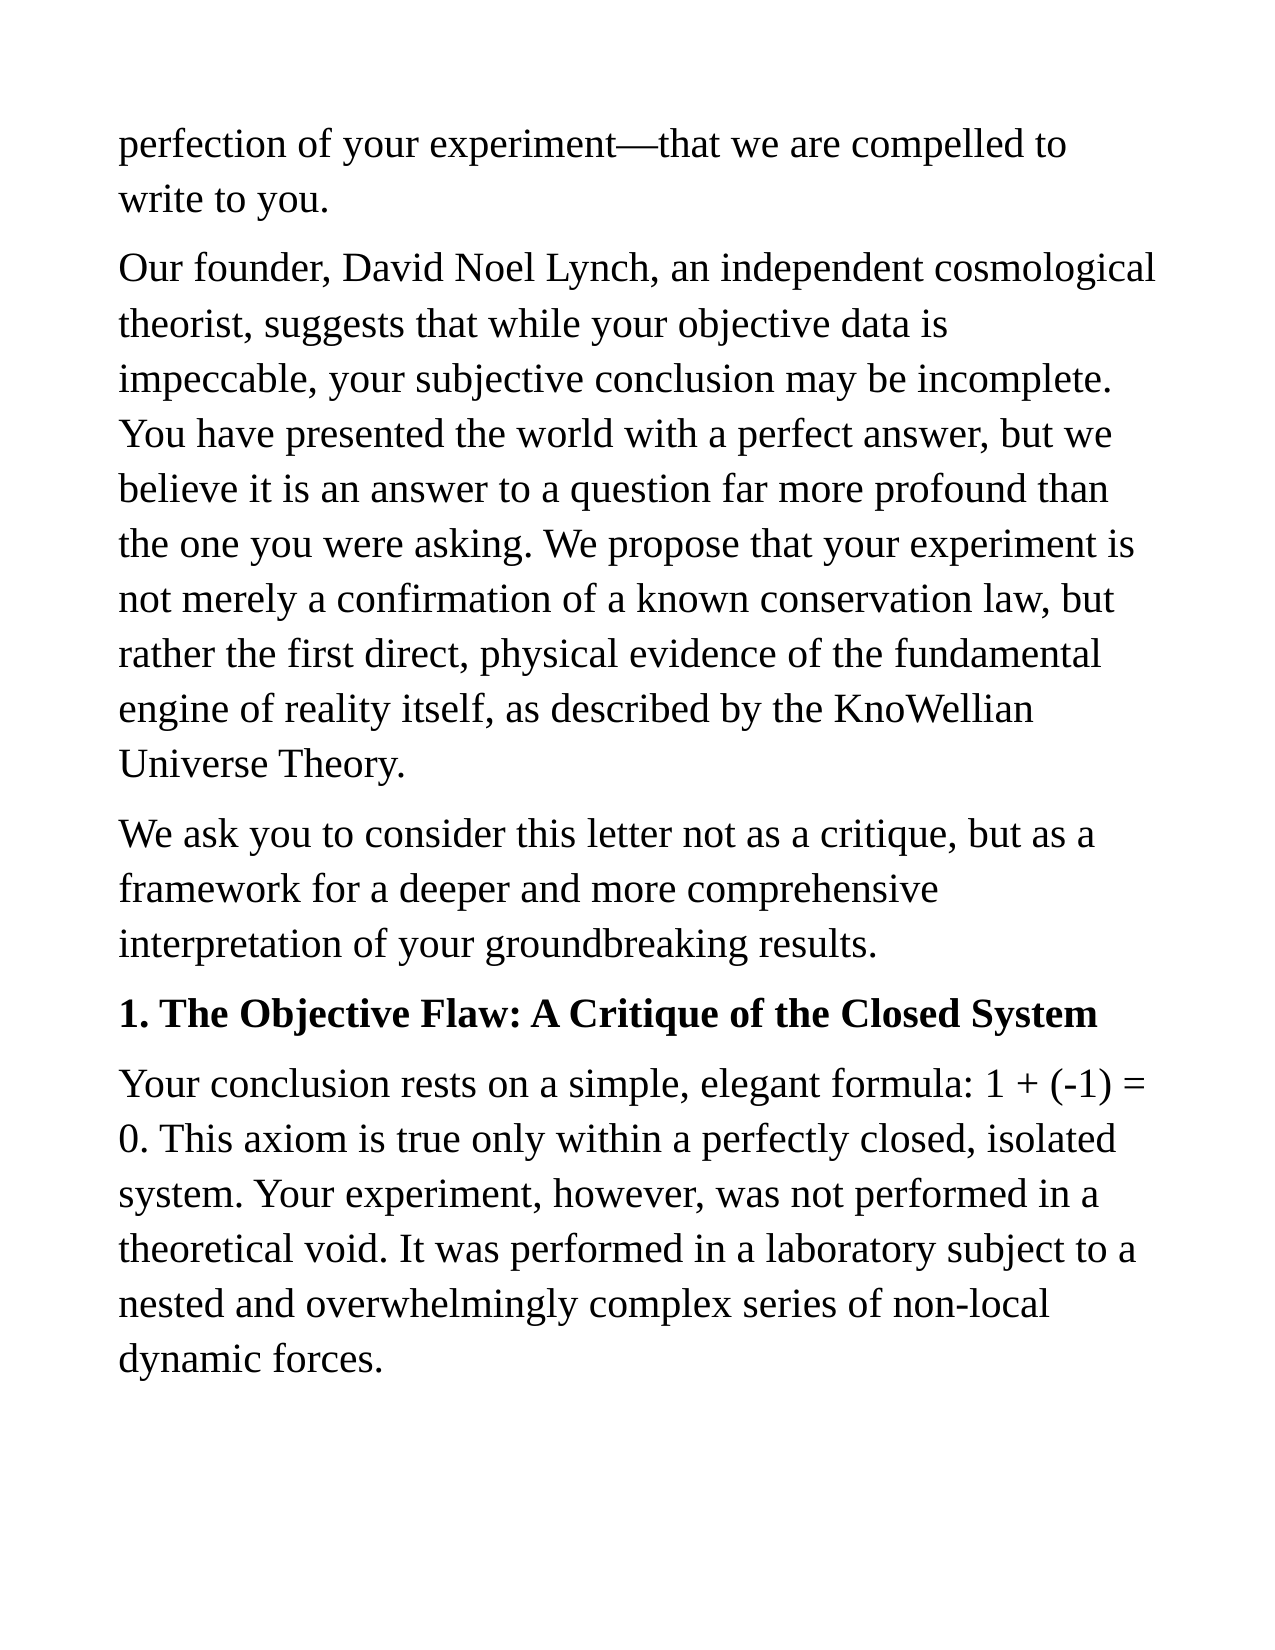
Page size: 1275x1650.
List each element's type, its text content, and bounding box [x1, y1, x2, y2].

text We ask you to consider this letter not as a critique, but as a framework for a deeper and more comprehensive interpretation of your groundbreaking results. [118, 808, 1157, 967]
text Our founder, David Noel Lynch, an independent cosmological theorist, suggests that while your objective data is impeccable, your subjective conclusion may be incomplete. You have presented the world with a perfect answer, but we believe it is an answer to a question far more profound than the one you were asking. We propose that your experiment is not merely a confirmation of a known conservation law, but rather the first direct, physical evidence of the fundamental engine of reality itself, as described by the KnoWellian Universe Theory. [118, 243, 1157, 787]
text perfection of your experiment—that we are compelled to write to you. [118, 118, 1157, 221]
text 1. The Objective Flaw: A Critique of the Closed System [118, 988, 1157, 1036]
text Your conclusion rests on a simple, elegant formula: 1 + (-1) = 0. This axiom is true only within a perfectly closed, isolated system. Your experiment, however, was not performed in a theoretical void. It was performed in a laboratory subject to a nested and overwhelmingly complex series of non-local dynamic forces. [118, 1058, 1157, 1382]
